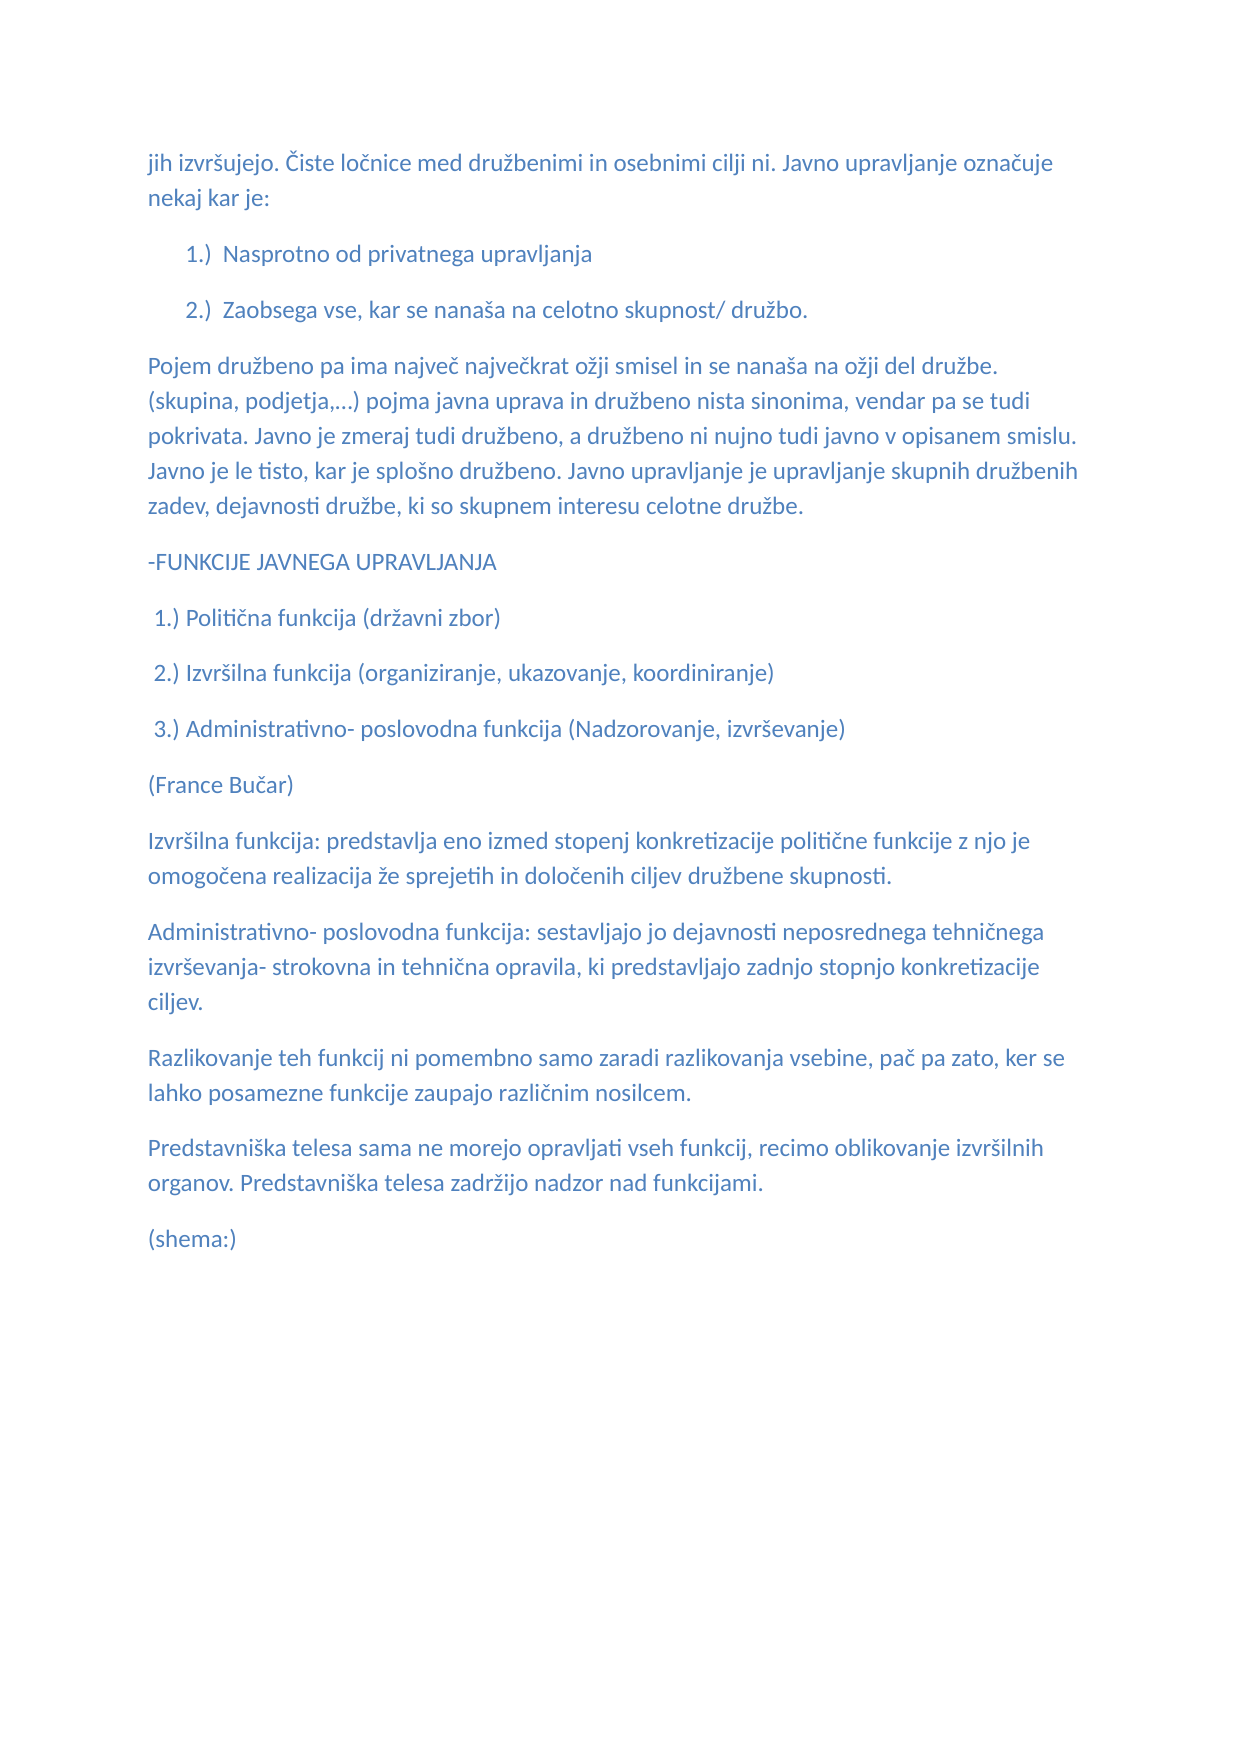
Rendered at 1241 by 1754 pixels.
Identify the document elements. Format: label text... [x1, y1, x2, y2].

text 3.) Administrativno- poslovodna funkcija (Nadzorovanje, izvrševanje) [148, 713, 1093, 744]
text Pojem družbeno pa ima največ največkrat ožji smisel in se nanaša na ožji del družbe. (skupina, podjetja,…) pojma javna uprava in družbeno nista sinonima, vendar pa se tudi pokrivata. Javno je zmeraj tudi družbeno, a družbeno ni nujno tudi javno v opisanem smislu. Javno je le tisto, kar je splošno družbeno. Javno upravljanje je upravljanje skupnih družbenih zadev, dejavnosti družbe, ki so skupnem interesu celotne družbe. [148, 350, 1093, 521]
text jih izvršujejo. Čiste ločnice med družbenimi in osebnimi cilji ni. Javno upravljanje označuje nekaj kar je: [148, 148, 1093, 213]
text Predstavniška telesa sama ne morejo opravljati vseh funkcij, recimo oblikovanje izvršilnih organov. Predstavniška telesa zadržijo nadzor nad funkcijami. [148, 1133, 1093, 1198]
text Izvršilna funkcija: predstavlja eno izmed stopenj konkretizacije politične funkcije z njo je omogočena realizacija že sprejetih in določenih ciljev družbene skupnosti. [148, 825, 1093, 891]
text (shema:) [148, 1223, 1093, 1254]
text -FUNKCIJE JAVNEGA UPRAVLJANJA [148, 546, 1093, 576]
text Razlikovanje teh funkcij ni pomembno samo zaradi razlikovanja vsebine, pač pa zato, ker se lahko posamezne funkcije zaupajo različnim nosilcem. [148, 1042, 1093, 1107]
text Administrativno- poslovodna funkcija: sestavljajo jo dejavnosti neposrednega tehničnega izvrševanja- strokovna in tehnična opravila, ki predstavljajo zadnjo stopnjo konkretizacije ciljev. [148, 916, 1093, 1016]
list Zaobsega vse, kar se nanaša na celotno skupnost/ družbo. [185, 294, 1093, 325]
text (France Bučar) [148, 769, 1093, 800]
text 1.) Politična funkcija (državni zbor) [148, 602, 1093, 632]
text 2.) Izvršilna funkcija (organiziranje, ukazovanje, koordiniranje) [148, 658, 1093, 688]
list Nasprotno od privatnega upravljanja [185, 238, 1093, 269]
